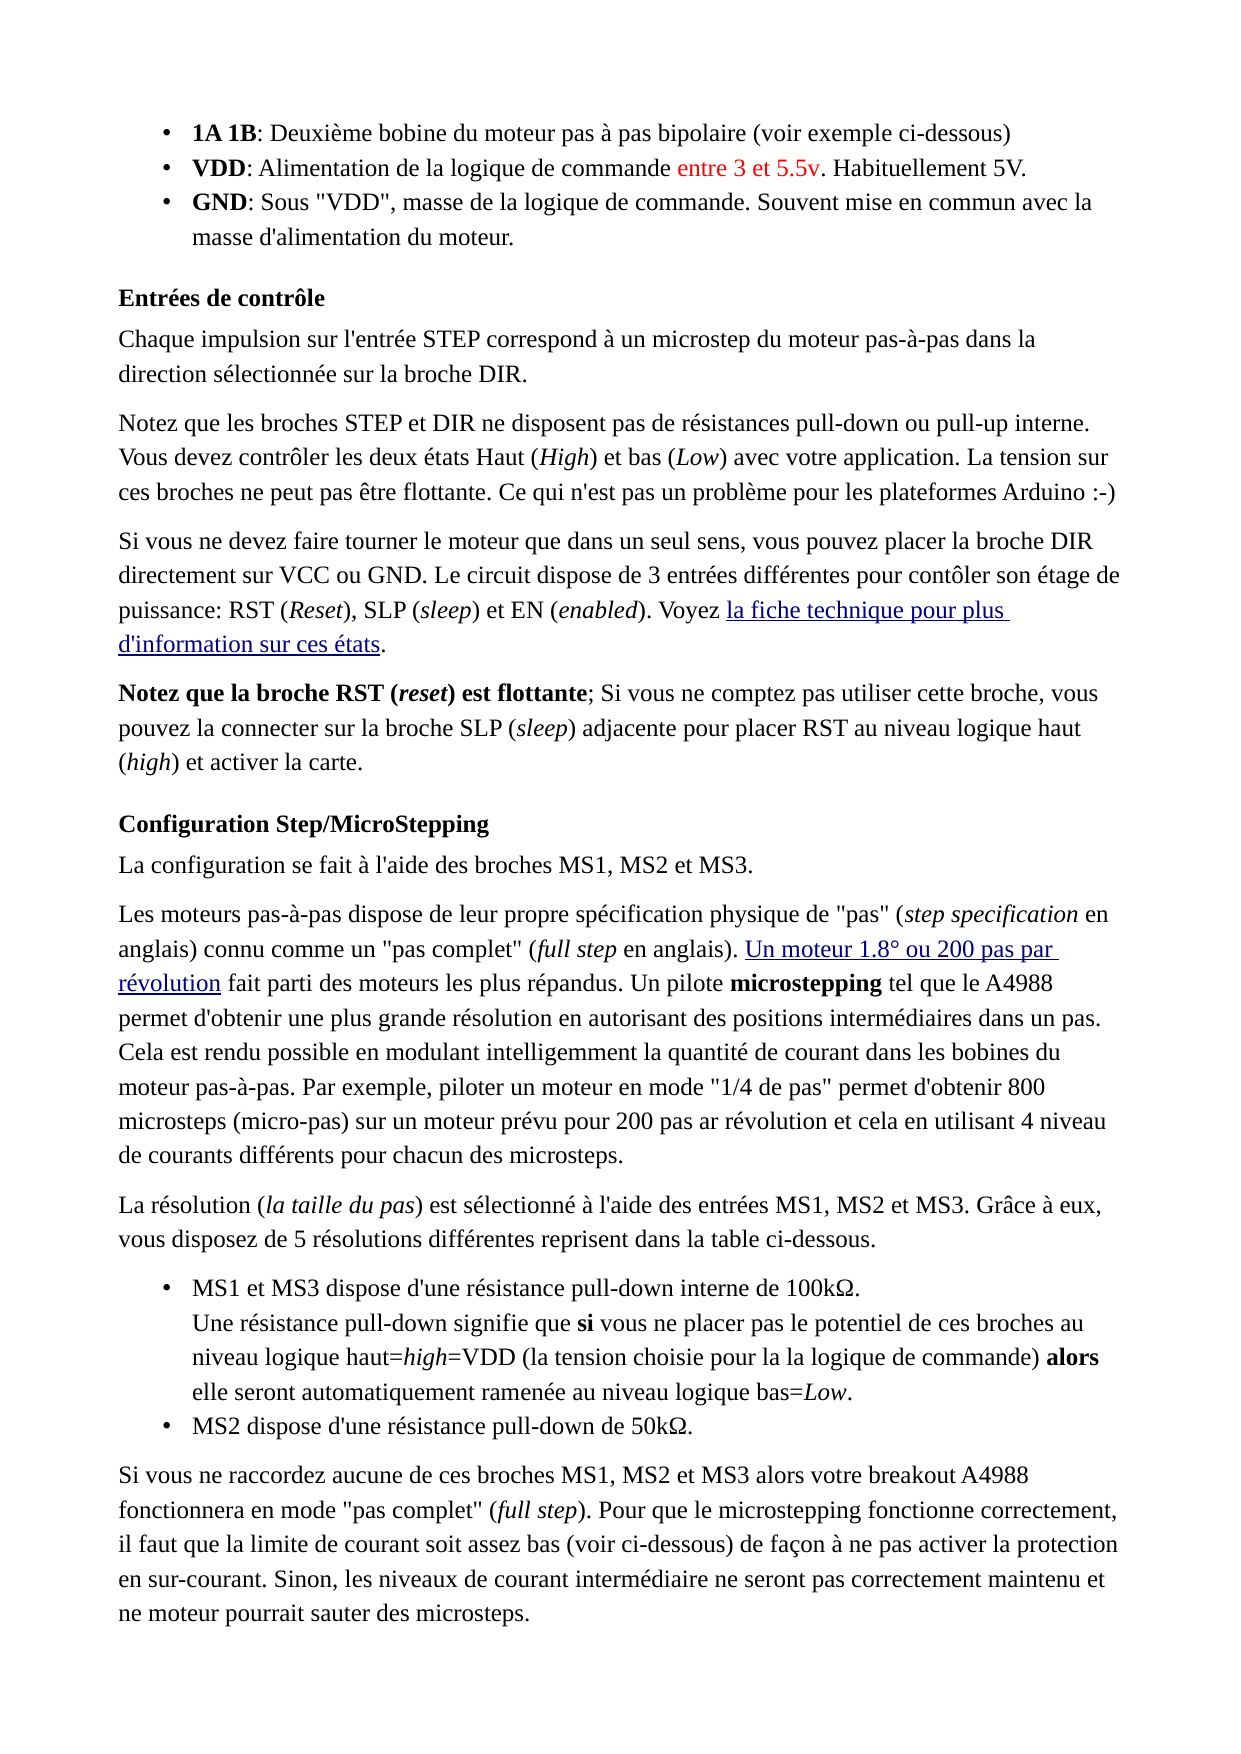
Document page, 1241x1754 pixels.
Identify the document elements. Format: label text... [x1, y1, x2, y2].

text Notez que les broches STEP et DIR ne disposent pas de résistances pull-down ou pull-up interne. Vous devez contrôler les deux états Haut (High) et bas (Low) avec votre application. La tension sur ces broches ne peut pas être flottante. Ce qui n'est pas un problème pour les plateformes Arduino :-) [118, 408, 1122, 506]
subtitle Configuration Step/MicroStepping [118, 809, 1122, 838]
text La résolution (la taille du pas) est sélectionné à l'aide des entrées MS1, MS2 et MS3. Grâce à eux, vous disposez de 5 résolutions différentes reprisent dans la table ci-dessous. [118, 1190, 1122, 1253]
text Si vous ne raccordez aucune de ces broches MS1, MS2 et MS3 alors votre breakout A4988 fonctionnera en mode "pas complet" (full step). Pour que le microstepping fonctionne correctement, il faut que la limite de courant soit assez bas (voir ci-dessous) de façon à ne pas activer la protection en sur-courant. Sinon, les niveaux de courant intermédiaire ne seront pas correctement maintenu et ne moteur pourrait sauter des microsteps. [118, 1460, 1122, 1627]
text Si vous ne devez faire tourner le moteur que dans un seul sens, vous pouvez placer la broche DIR directement sur VCC ou GND. Le circuit dispose de 3 entrées différentes pour contôler son étage de puissance: RST (Reset), SLP (sleep) et EN (enabled). Voyez la fiche technique pour plus d'information sur ces états. [118, 526, 1122, 658]
list MS2 dispose d'une résistance pull-down de 50kΩ. [162, 1411, 1122, 1440]
list VDD: Alimentation de la logique de commande entre 3 et 5.5v. Habituellement 5V. [162, 153, 1122, 181]
text Chaque impulsion sur l'entrée STEP correspond à un microstep du moteur pas-à-pas dans la direction sélectionnée sur la broche DIR. [118, 324, 1122, 388]
subtitle Entrées de contrôle [118, 283, 1122, 312]
list GND: Sous "VDD", masse de la logique de commande. Souvent mise en commun avec la masse d'alimentation du moteur. [162, 187, 1122, 250]
text Les moteurs pas-à-pas dispose de leur propre spécification physique de "pas" (step specification en anglais) connu comme un "pas complet" (full step en anglais). Un moteur 1.8° ou 200 pas par révolution fait parti des moteurs les plus répandus. Un pilote microstepping tel que le A4988 permet d'obtenir une plus grande résolution en autorisant des positions intermédiaires dans un pas. Cela est rendu possible en modulant intelligemment la quantité de courant dans les bobines du moteur pas-à-pas. Par exemple, piloter un moteur en mode "1/4 de pas" permet d'obtenir 800 microsteps (micro-pas) sur un moteur prévu pour 200 pas ar révolution et cela en utilisant 4 niveau de courants différents pour chacun des microsteps. [118, 899, 1122, 1169]
text La configuration se fait à l'aide des broches MS1, MS2 et MS3. [118, 850, 1122, 879]
list 1A 1B: Deuxième bobine du moteur pas à pas bipolaire (voir exemple ci-dessous) [162, 118, 1122, 147]
list MS1 et MS3 dispose d'une résistance pull-down interne de 100kΩ. Une résistance pull-down signifie que si vous ne placer pas le potentiel de ces broches au niveau logique haut=high=VDD (la tension choisie pour la la logique de commande) alors elle seront automatiquement ramenée au niveau logique bas=Low. [162, 1273, 1122, 1405]
text Notez que la broche RST (reset) est flottante; Si vous ne comptez pas utiliser cette broche, vous pouvez la connecter sur la broche SLP (sleep) adjacente pour placer RST au niveau logique haut (high) et activer la carte. [118, 678, 1122, 776]
